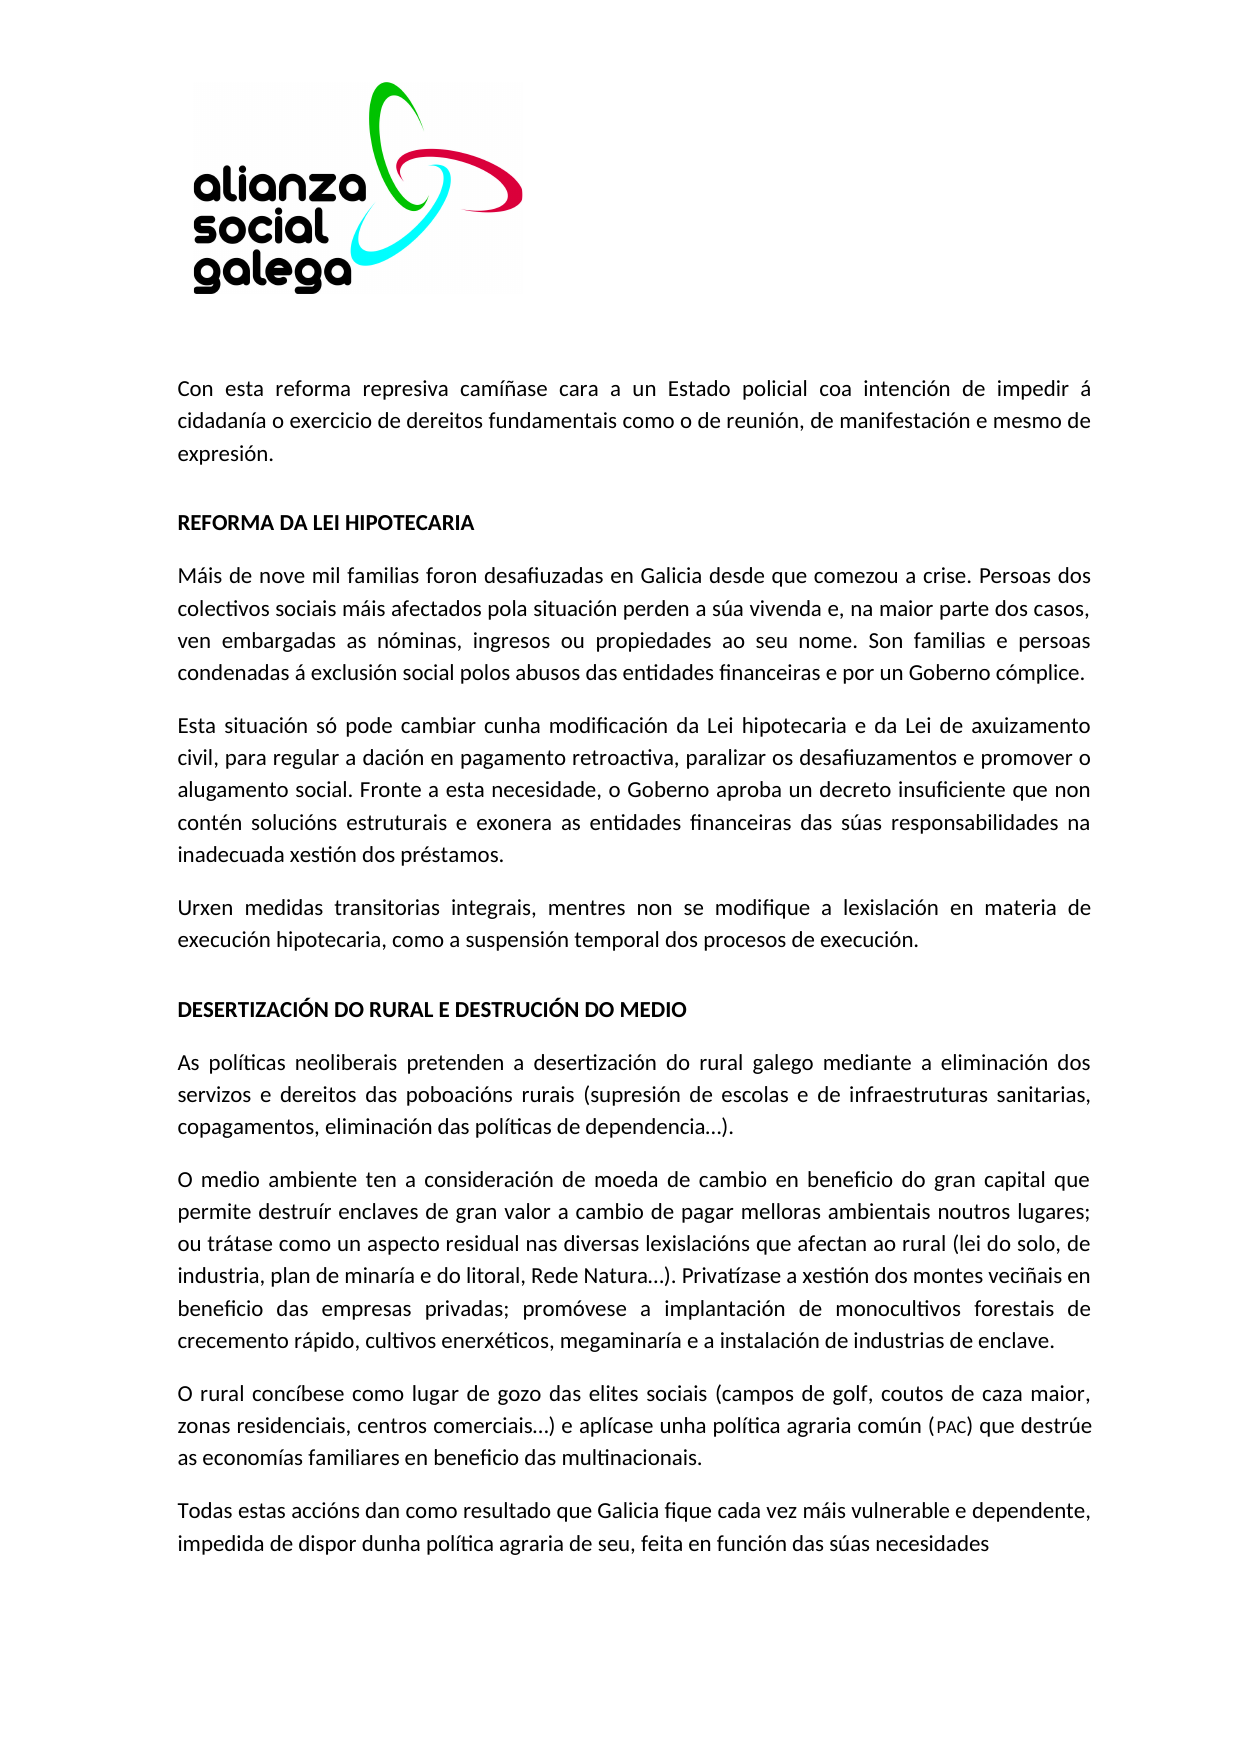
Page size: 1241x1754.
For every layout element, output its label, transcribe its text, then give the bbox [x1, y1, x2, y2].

text Máis de nove mil familias foron desafiuzadas en Galicia desde que comezou a crise. Persoas dos colectivos sociais máis afectados pola situación perden a súa vivenda e, na maior parte dos casos, ven embargadas as nóminas, ingresos ou propiedades ao seu nome. Son familias e persoas condenadas á exclusión social polos abusos das entidades financeiras e por un Goberno cómplice. [177, 561, 1092, 686]
text O medio ambiente ten a consideración de moeda de cambio en beneficio do gran capital que permite destruír enclaves de gran valor a cambio de pagar melloras ambientais noutros lugares; ou trátase como un aspecto residual nas diversas lexislacións que afectan ao rural (lei do solo, de industria, plan de minaría e do litoral, Rede Natura…). Privatízase a xestión dos montes veciñais en beneficio das empresas privadas; promóvese a implantación de monocultivos forestais de crecemento rápido, cultivos enerxéticos, megaminaría e a instalación de industrias de enclave. [177, 1165, 1092, 1354]
text Con esta reforma represiva camíñase cara a un Estado policial coa intención de impedir á cidadanía o exercicio de dereitos fundamentais como o de reunión, de manifestación e mesmo de expresión. [177, 374, 1092, 467]
text Esta situación só pode cambiar cunha modificación da Lei hipotecaria e da Lei de axuizamento civil, para regular a dación en pagamento retroactiva, paralizar os desafiuzamentos e promover o alugamento social. Fronte a esta necesidade, o Goberno aproba un decreto insuficiente que non contén solucións estruturais e exonera as entidades financeiras das súas responsabilidades na inadecuada xestión dos préstamos. [177, 711, 1092, 868]
text Todas estas accións dan como resultado que Galicia fique cada vez máis vulnerable e dependente, impedida de dispor dunha política agraria de seu, feita en función das súas necesidades [177, 1496, 1092, 1557]
text As políticas neoliberais pretenden a desertización do rural galego mediante a eliminación dos servizos e dereitos das poboacións rurais (supresión de escolas e de infraestruturas sanitarias, copagamentos, eliminación das políticas de dependencia…). [177, 1048, 1092, 1140]
text Urxen medidas transitorias integrais, mentres non se modifique a lexislación en materia de execución hipotecaria, como a suspensión temporal dos procesos de execución. [177, 893, 1092, 953]
text DESERTIZACIÓN DO RURAL E DESTRUCIÓN DO MEDIO [177, 995, 1092, 1023]
text REFORMA DA LEI HIPOTECARIA [177, 508, 1092, 536]
text O rural concíbese como lugar de gozo das elites sociais (campos de golf, coutos de caza maior, zonas residenciais, centros comerciais…) e aplícase unha política agraria común (pac) que destrúe as economías familiares en beneficio das multinacionais. [177, 1379, 1092, 1471]
picture [193, 82, 523, 294]
